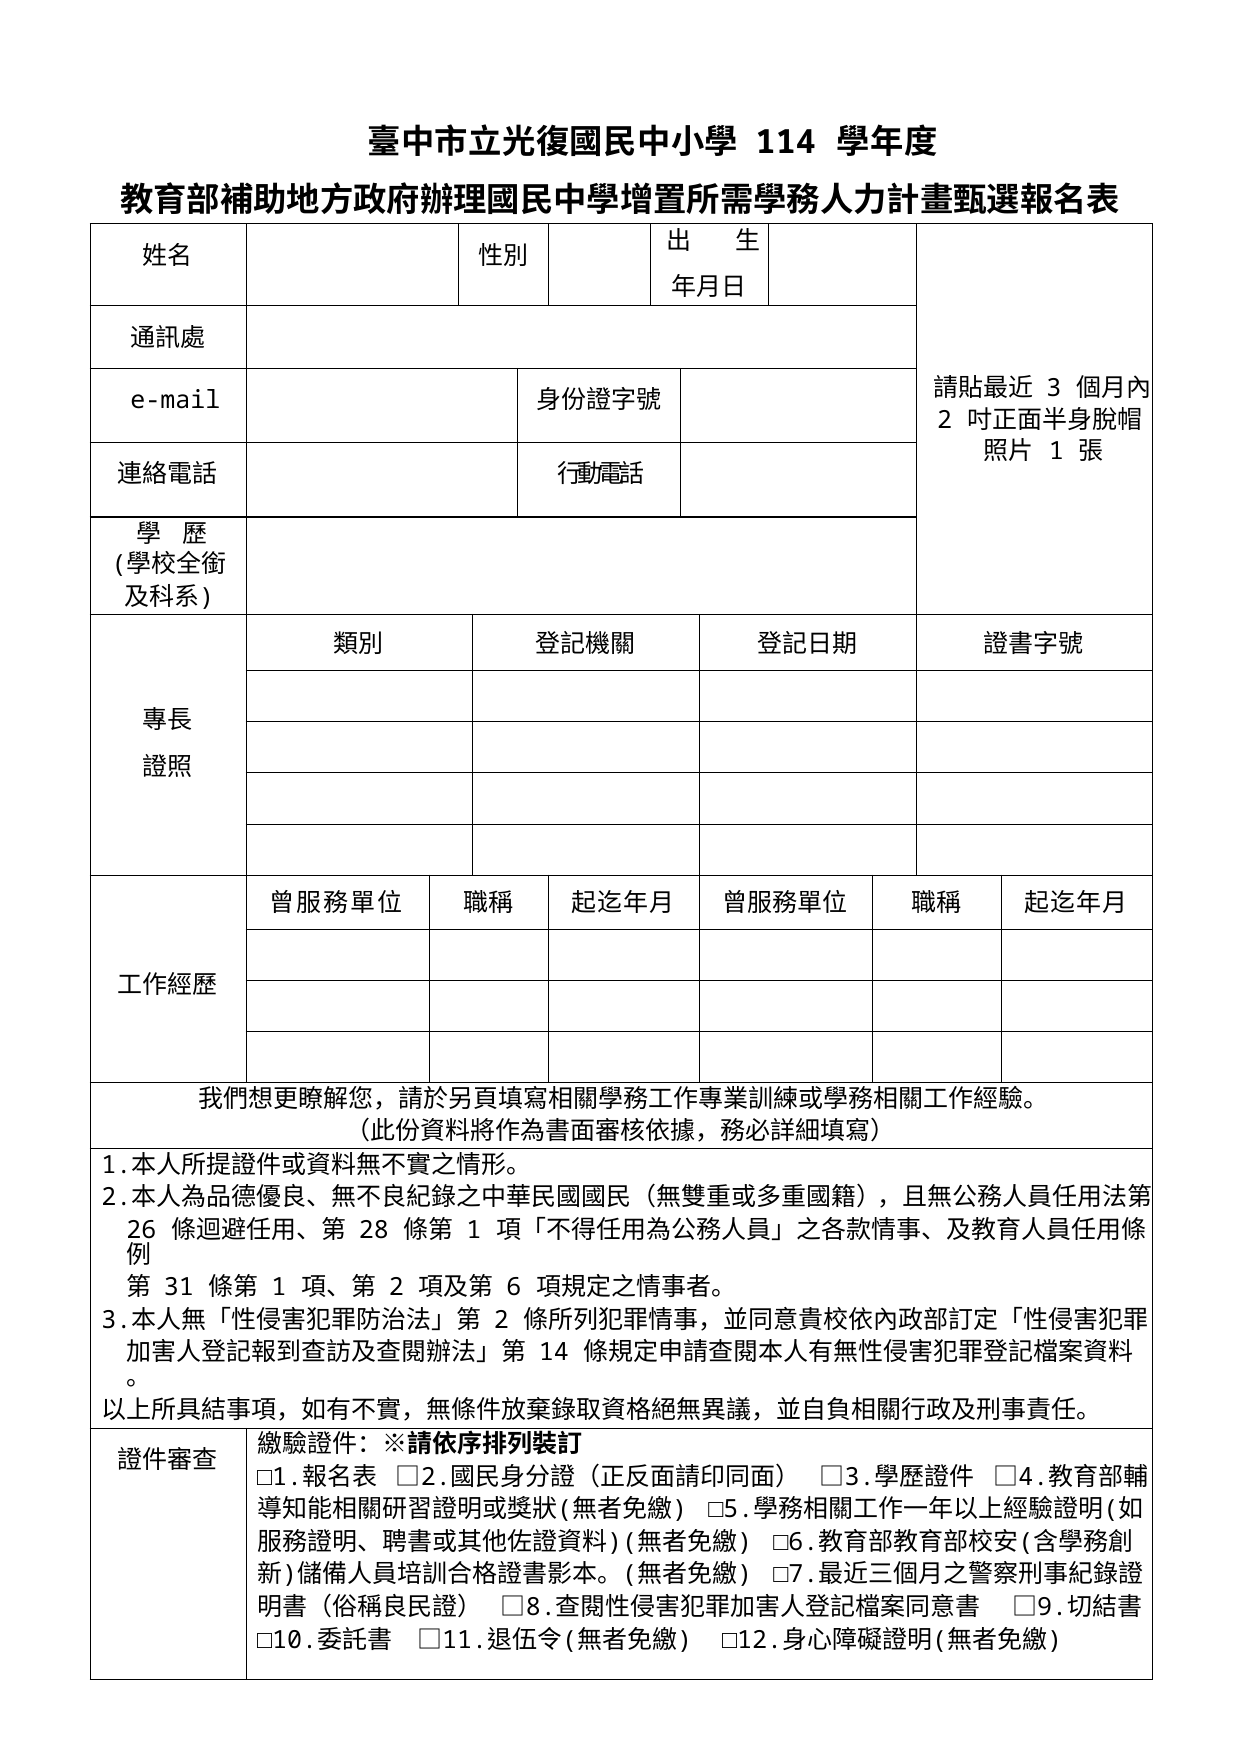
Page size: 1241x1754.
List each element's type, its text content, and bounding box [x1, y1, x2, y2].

table_cell [700, 671, 916, 721]
table_cell 行動電話 [518, 443, 680, 516]
table_cell [430, 981, 548, 1031]
table_cell 登記日期 [700, 615, 916, 670]
table_cell 起迄年月 [1002, 876, 1152, 929]
table_cell 曾服務單位 [247, 876, 429, 929]
table_cell [700, 825, 916, 874]
table_cell [247, 773, 472, 823]
table_cell [917, 773, 1152, 823]
table_cell [473, 825, 699, 874]
table_cell [873, 981, 1001, 1031]
table_cell [247, 1032, 429, 1082]
table_cell [247, 369, 517, 442]
table_cell 繳驗證件：※請依序排列裝訂 □1.報名表 □2.國民身分證（正反面請印同面） □3.學歷證件 □4.教育部輔 導知能相關研習證明或獎狀(無者免繳) □5.學務相關工作一年以上經驗證明(如 服務證明、聘書或其他佐證資料)(無者免繳) □6.教育部教育部校安(含學務創 新)儲備人員培訓合格證書影本。(無者免繳) □7.最近三個月之警察刑事紀錄證 明書（俗稱良民證） □8.查閱性侵害犯罪加害人登記檔案同意書 □9.切結書 □10.委託書 □11.退伍令(無者免繳) □12.身心障礙證明(無者免繳) [247, 1429, 1152, 1679]
table_cell 職稱 [873, 876, 1001, 929]
table_cell [873, 930, 1001, 980]
table_cell 學 歷 (學校全銜 及科系) [91, 518, 246, 614]
table_cell [1002, 1032, 1152, 1082]
table_cell [473, 773, 699, 823]
table_cell [700, 1032, 872, 1082]
table_cell [247, 306, 916, 368]
table_header 出 生 年月日 [651, 224, 768, 305]
table_cell [549, 1032, 699, 1082]
table_cell [700, 773, 916, 823]
table_cell [681, 443, 916, 516]
text 臺中市立光復國民中小學 114 學年度 [367, 126, 1156, 160]
table_cell 職稱 [430, 876, 548, 929]
table_cell [700, 930, 872, 980]
table_cell [473, 671, 699, 721]
table_cell [1002, 981, 1152, 1031]
table_cell [430, 930, 548, 980]
text 教育部補助地方政府辦理國民中學增置所需學務人力計畫甄選報名表 [120, 185, 1156, 218]
table_cell 工作經歷 [91, 876, 246, 1082]
table_cell [917, 722, 1152, 772]
table_cell 證件審查 [91, 1429, 246, 1679]
table_cell [700, 722, 916, 772]
table_cell 1.本人所提證件或資料無不實之情形。 2.本人為品德優良、無不良紀錄之中華民國國民（無雙重或多重國籍），且無公務人員任用法第 26 條迴避任用、第 28 條第 1 項「不得任用為公務人員」之各款情事、及教育人員任用條例 第 31 條第 1 項、第 2 項及第 6 項規定之情事者。 3.本人無「性侵害犯罪防治法」第 2 條所列犯罪情事，並同意貴校依內政部訂定「性侵害犯罪 加害人登記報到查訪及查閱辦法」第 14 條規定申請查閱本人有無性侵害犯罪登記檔案資料。 以上所具結事項，如有不實，無條件放棄錄取資格絕無異議，並自負相關行政及刑事責任。 立切結/同意書人： （簽章）填表日期：民國 年 月 日 [91, 1149, 1152, 1428]
table_cell [917, 671, 1152, 721]
table_cell 證書字號 [917, 615, 1152, 670]
table_cell [549, 981, 699, 1031]
table_cell [873, 1032, 1001, 1082]
table_cell [247, 930, 429, 980]
table_cell 身份證字號 [518, 369, 680, 442]
table_cell 起迄年月 [549, 876, 699, 929]
table_cell 專長 證照 [91, 615, 246, 874]
table_cell [247, 518, 916, 614]
table_cell e-mail [91, 369, 246, 442]
table_cell [247, 825, 472, 874]
table_cell [1002, 930, 1152, 980]
table_cell 我們想更瞭解您，請於另頁填寫相關學務工作專業訓練或學務相關工作經驗。 （此份資料將作為書面審核依據，務必詳細填寫） [91, 1083, 1152, 1148]
table_cell 連絡電話 [91, 443, 246, 516]
table_cell [473, 722, 699, 772]
table_cell [549, 930, 699, 980]
table_cell 登記機關 [473, 615, 699, 670]
table_cell [430, 1032, 548, 1082]
table_cell [681, 369, 916, 442]
table_cell [917, 825, 1152, 874]
table_cell 類別 [247, 615, 472, 670]
table_header [549, 224, 650, 305]
table_header [247, 224, 458, 305]
table_cell [247, 443, 517, 516]
table_header 請貼最近 3 個月內 2 吋正面半身脫帽 照片 1 張 [917, 224, 1152, 614]
table_cell [247, 981, 429, 1031]
table_header [769, 224, 916, 305]
table_cell 曾服務單位 [700, 876, 872, 929]
table_cell [247, 671, 472, 721]
table_cell 通訊處 [91, 306, 246, 368]
table_cell [700, 981, 872, 1031]
table_header 姓名 [91, 224, 246, 305]
table_cell [247, 722, 472, 772]
table_header 性別 [459, 224, 548, 305]
